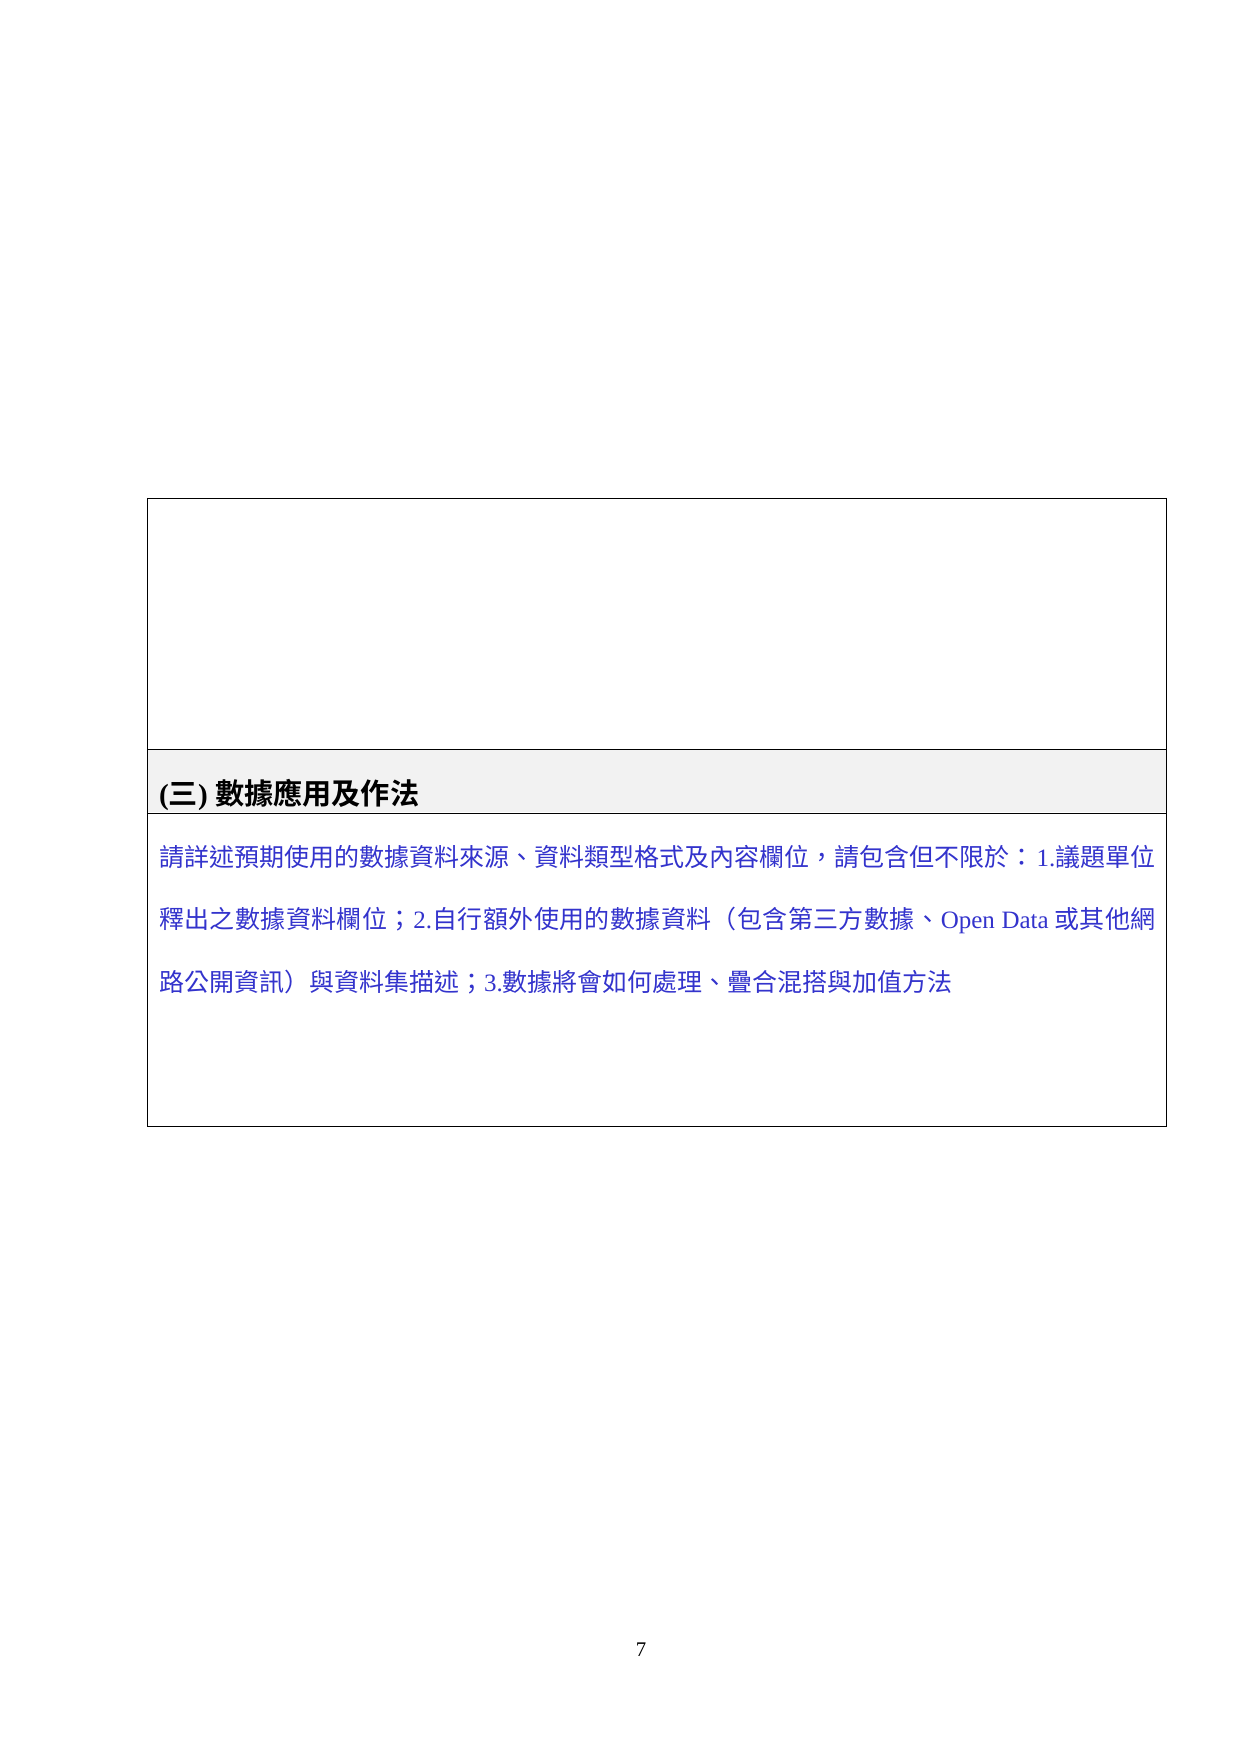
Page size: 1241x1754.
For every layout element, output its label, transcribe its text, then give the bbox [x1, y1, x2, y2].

table_cell [148, 499, 1166, 749]
table_cell 請詳述預期使用的數據資料來源、資料類型格式及內容欄位，請包含但不限於：1.議題單位釋出之數據資料欄位；2.自行額外使用的數據資料（包含第三方數據、Open Data或其他網路公開資訊）與資料集描述；3.數據將會如何處理、疊合混搭與加值方法 [148, 814, 1166, 1126]
table_cell (三) 數據應用及作法 [148, 750, 1166, 812]
